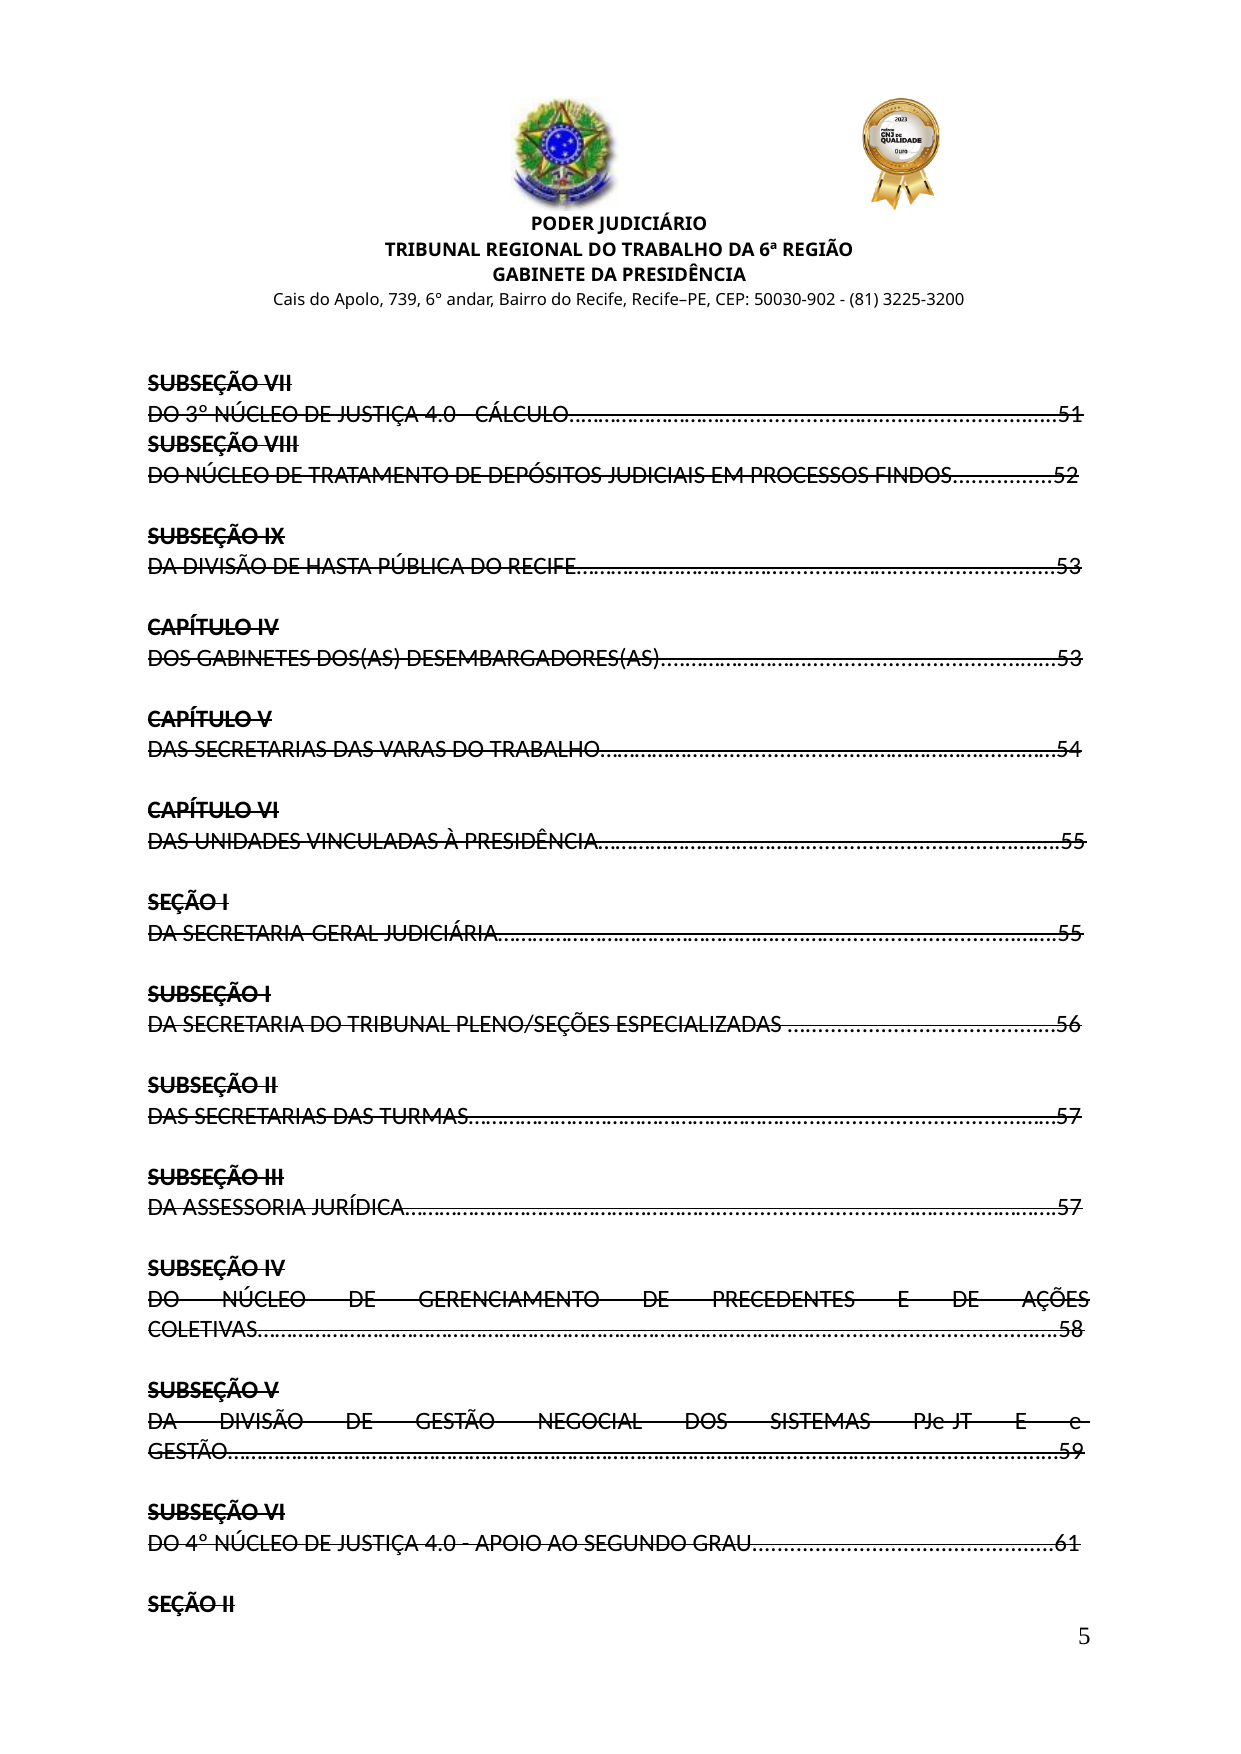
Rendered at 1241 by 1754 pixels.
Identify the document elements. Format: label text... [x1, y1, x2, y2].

text DA SECRETARIA DO TRIBUNAL PLENO/SEÇÕES ESPECIALIZADAS ….....................................…56 [147, 1008, 1090, 1039]
text DO 4º NÚCLEO DE JUSTIÇA 4.0 - APOIO AO SEGUNDO GRAU................................................61 [147, 1527, 1090, 1558]
text SEÇÃO II [147, 1588, 1090, 1619]
text DO NÚCLEO DE GERENCIAMENTO DE PRECEDENTES E DE AÇÕES COLETIVAS……………………………………………………………………………………….................................….58 [147, 1300, 1090, 1344]
text SUBSEÇÃO I [147, 978, 1090, 1008]
text SEÇÃO I [147, 886, 1090, 917]
text DA DIVISÃO DE GESTÃO NEGOCIAL DOS SISTEMAS PJe-JT E e-GESTÃO…………………………………………………………………………………….........……...........................…59 [147, 1405, 1090, 1421]
text DA ASSESSORIA JURÍDICA……………………………………………….............................……….....………….57 [147, 1191, 1090, 1222]
text DOS GABINETES DOS(AS) DESEMBARGADORES(AS)....…………………..................................…...53 [147, 642, 1090, 672]
text SUBSEÇÃO VII [147, 367, 1090, 398]
text SUBSEÇÃO VI [147, 1497, 1090, 1527]
text DA DIVISÃO DE HASTA PÚBLICA DO RECIFE……………………………….........………..........................53 [147, 550, 1090, 581]
text CAPÍTULO IV [147, 611, 1090, 642]
text DO NÚCLEO DE TRATAMENTO DE DEPÓSITOS JUDICIAIS EM PROCESSOS FINDOS................52 [147, 459, 1090, 489]
text CAPÍTULO V [147, 703, 1090, 733]
text SUBSEÇÃO IV [147, 1252, 1090, 1283]
text DO NÚCLEO DE GERENCIAMENTO DE PRECEDENTES E DE AÇÕES COLETIVAS……………………………………………………………………………………….................................….58 [147, 1283, 1090, 1299]
picture [510, 98, 619, 211]
text SUBSEÇÃO II [147, 1069, 1090, 1100]
text CAPÍTULO VI [147, 794, 1090, 825]
text DO 3º NÚCLEO DE JUSTIÇA 4.0 - CÁLCULO..……………………….................……....….................…..51 [147, 398, 1090, 428]
picture [191, 98, 300, 211]
text SUBSEÇÃO III [147, 1161, 1090, 1191]
text DA DIVISÃO DE GESTÃO NEGOCIAL DOS SISTEMAS PJe-JT E e-GESTÃO…………………………………………………………………………………….........……...........................…59 [147, 1422, 1090, 1466]
text SUBSEÇÃO VIII [147, 428, 1090, 459]
picture [862, 98, 940, 210]
text DAS SECRETARIAS DAS TURMAS…………………………………………………....….............................……57 [147, 1100, 1090, 1130]
text DA SECRETARIA-GERAL JUDICIÁRIA………………………………………….....……............................…….55 [147, 917, 1090, 947]
text SUBSEÇÃO V [147, 1374, 1090, 1405]
text DAS UNIDADES VINCULADAS À PRESIDÊNCIA……………………………….................................….….55 [147, 825, 1090, 856]
text DAS SECRETARIAS DAS VARAS DO TRABALHO………………...........................……………….......……54 [147, 733, 1090, 764]
text SUBSEÇÃO IX [147, 520, 1090, 550]
